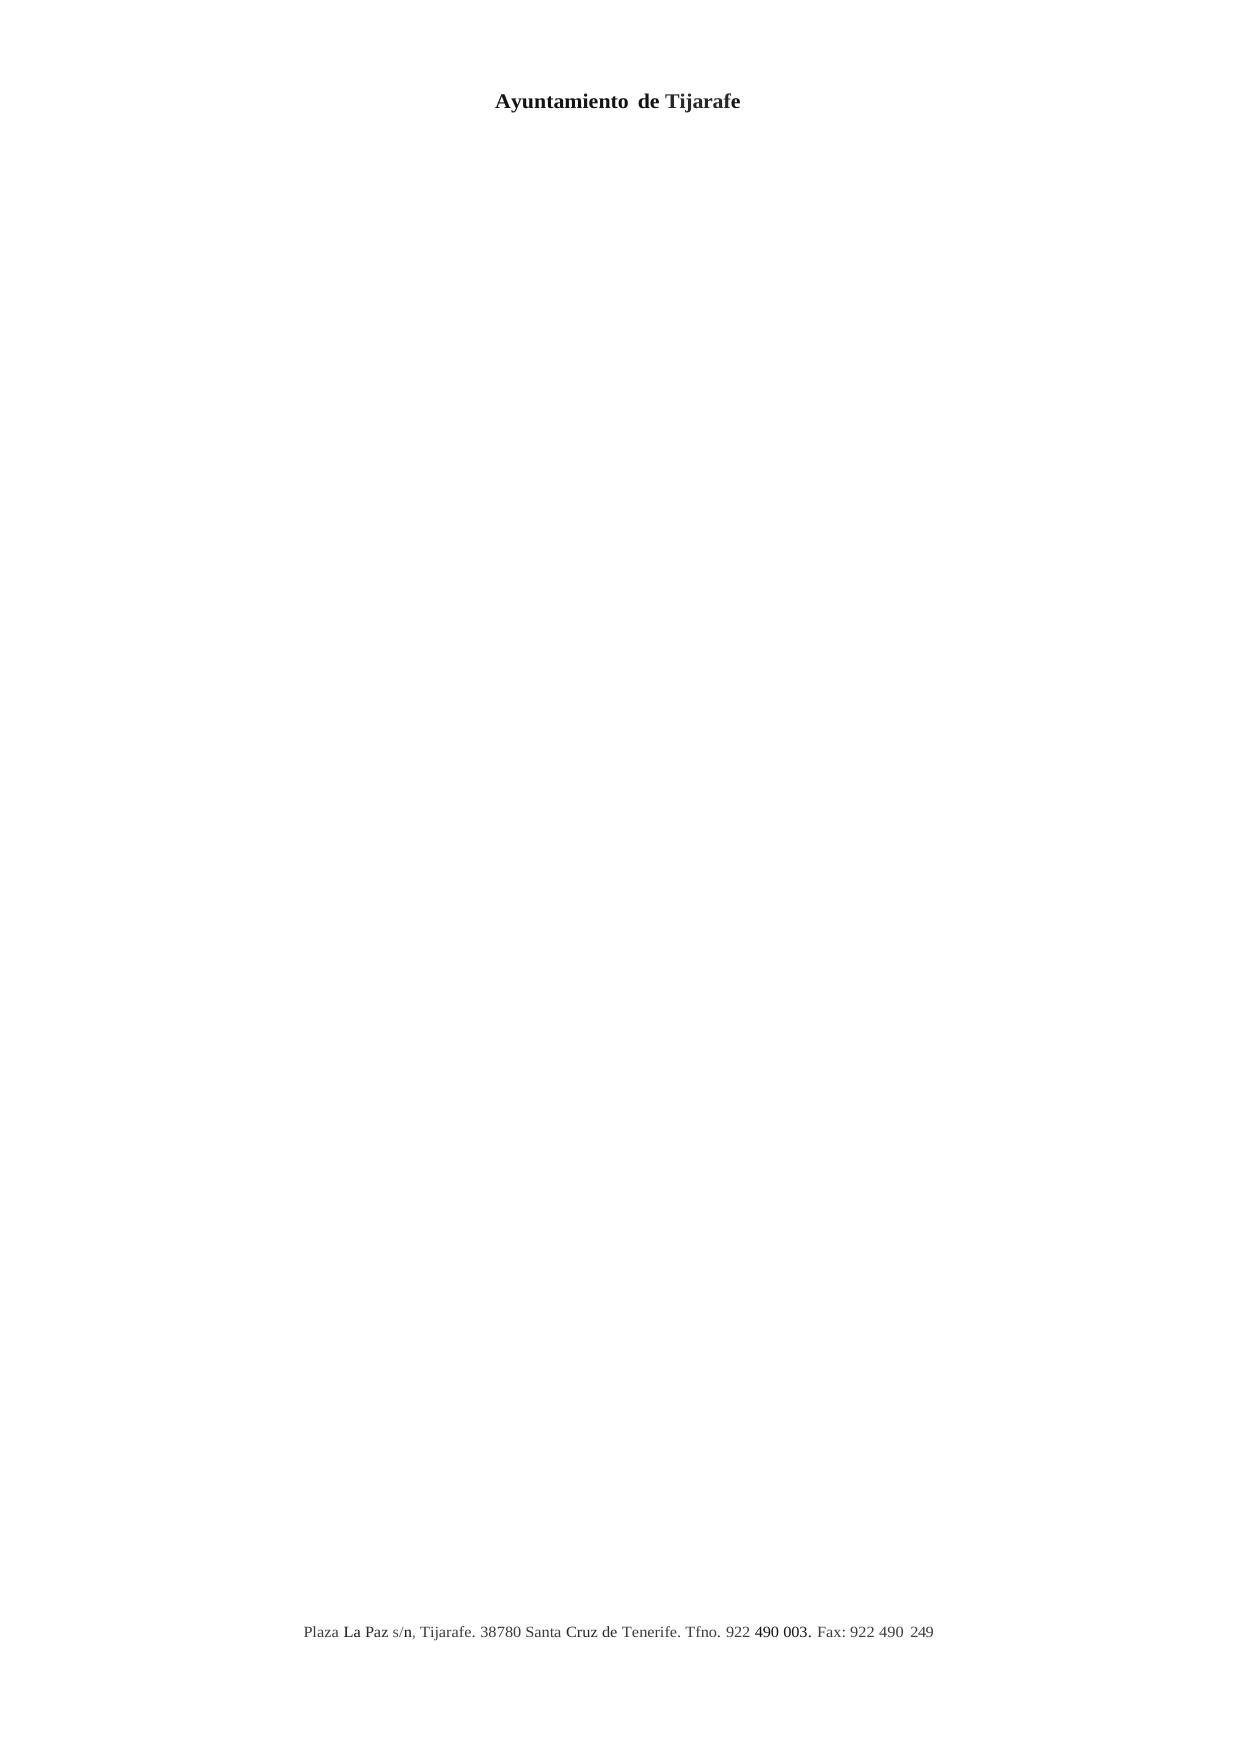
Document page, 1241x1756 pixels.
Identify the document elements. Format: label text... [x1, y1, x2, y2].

text Ayuntamiento de Tijarafe [495, 90, 749, 113]
